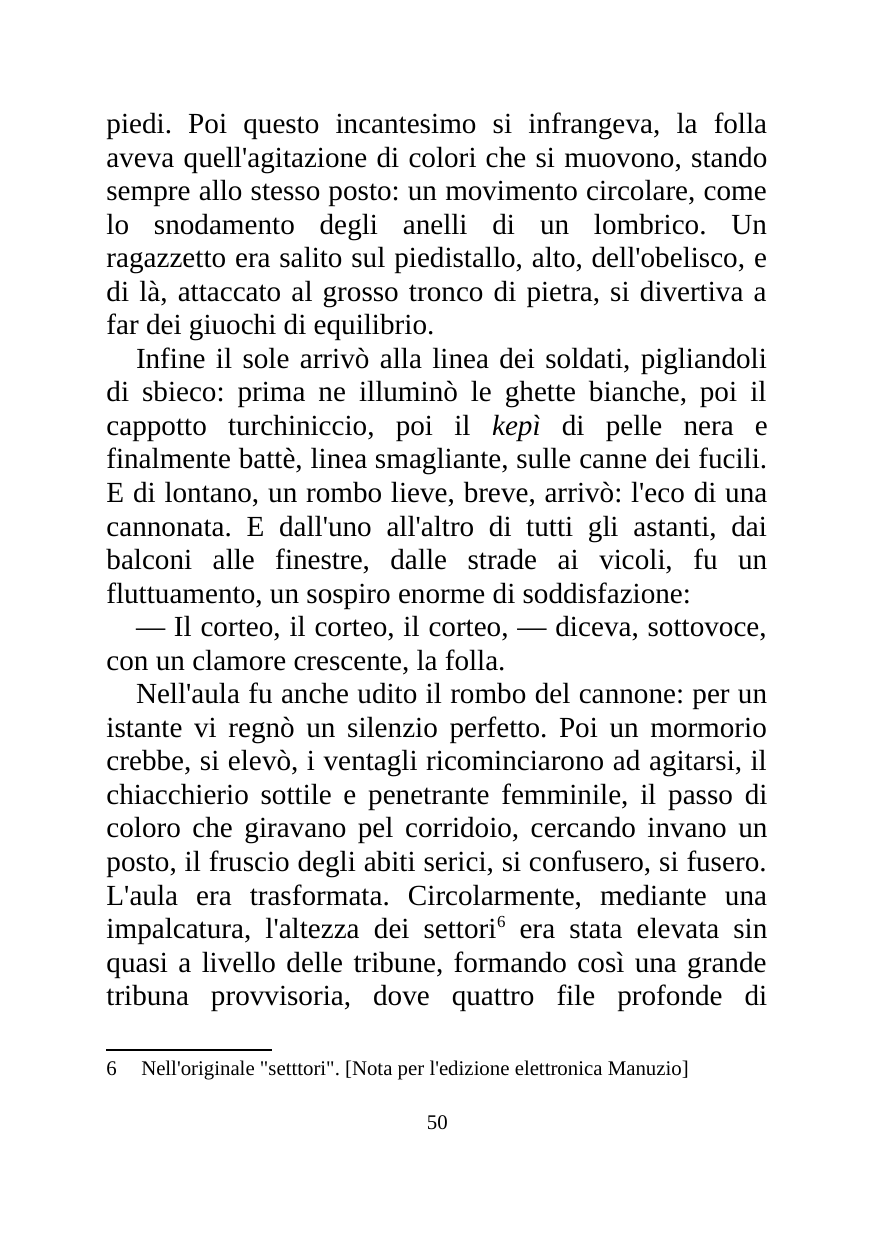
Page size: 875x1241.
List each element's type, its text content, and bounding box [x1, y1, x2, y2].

text Nell'originale "setttori". [Nota per l'edizione elettronica Manuzio] [106, 1056, 768, 1080]
text Infine il sole arrivò alla linea dei soldati, pigliandoli di sbieco: prima ne illuminò le ghette bianche, poi il cappotto turchiniccio, poi il kepì di pelle nera e finalmente battè, linea smagliante, sulle canne dei fucili. E di lontano, un rombo lieve, breve, arrivò: l'eco di una cannonata. E dall'uno all'altro di tutti gli astanti, dai balconi alle finestre, dalle strade ai vicoli, fu un fluttuamento, un sospiro enorme di soddisfazione: [106, 341, 768, 609]
text — Il corteo, il corteo, il corteo, — diceva, sottovoce, con un clamore crescente, la folla. [106, 609, 768, 676]
text piedi. Poi questo incantesimo si infrangeva, la folla aveva quell'agitazione di colori che si muovono, stando sempre allo stesso posto: un movimento circolare, come lo snodamento degli anelli di un lombrico. Un ragazzetto era salito sul piedistallo, alto, dell'obelisco, e di là, attaccato al grosso tronco di pietra, si divertiva a far dei giuochi di equilibrio. [106, 106, 768, 341]
text Nell'aula fu anche udito il rombo del cannone: per un istante vi regnò un silenzio perfetto. Poi un mormorio crebbe, si elevò, i ventagli ricominciarono ad agitarsi, il chiacchierio sottile e penetrante femminile, il passo di coloro che giravano pel corridoio, cercando invano un posto, il fruscio degli abiti serici, si confusero, si fusero. L'aula era trasformata. Circolarmente, mediante una impalcatura, l'altezza dei settori era stata elevata sin quasi a livello delle tribune, formando così una grande tribuna provvisoria, dove quattro file profonde di [106, 676, 768, 1012]
